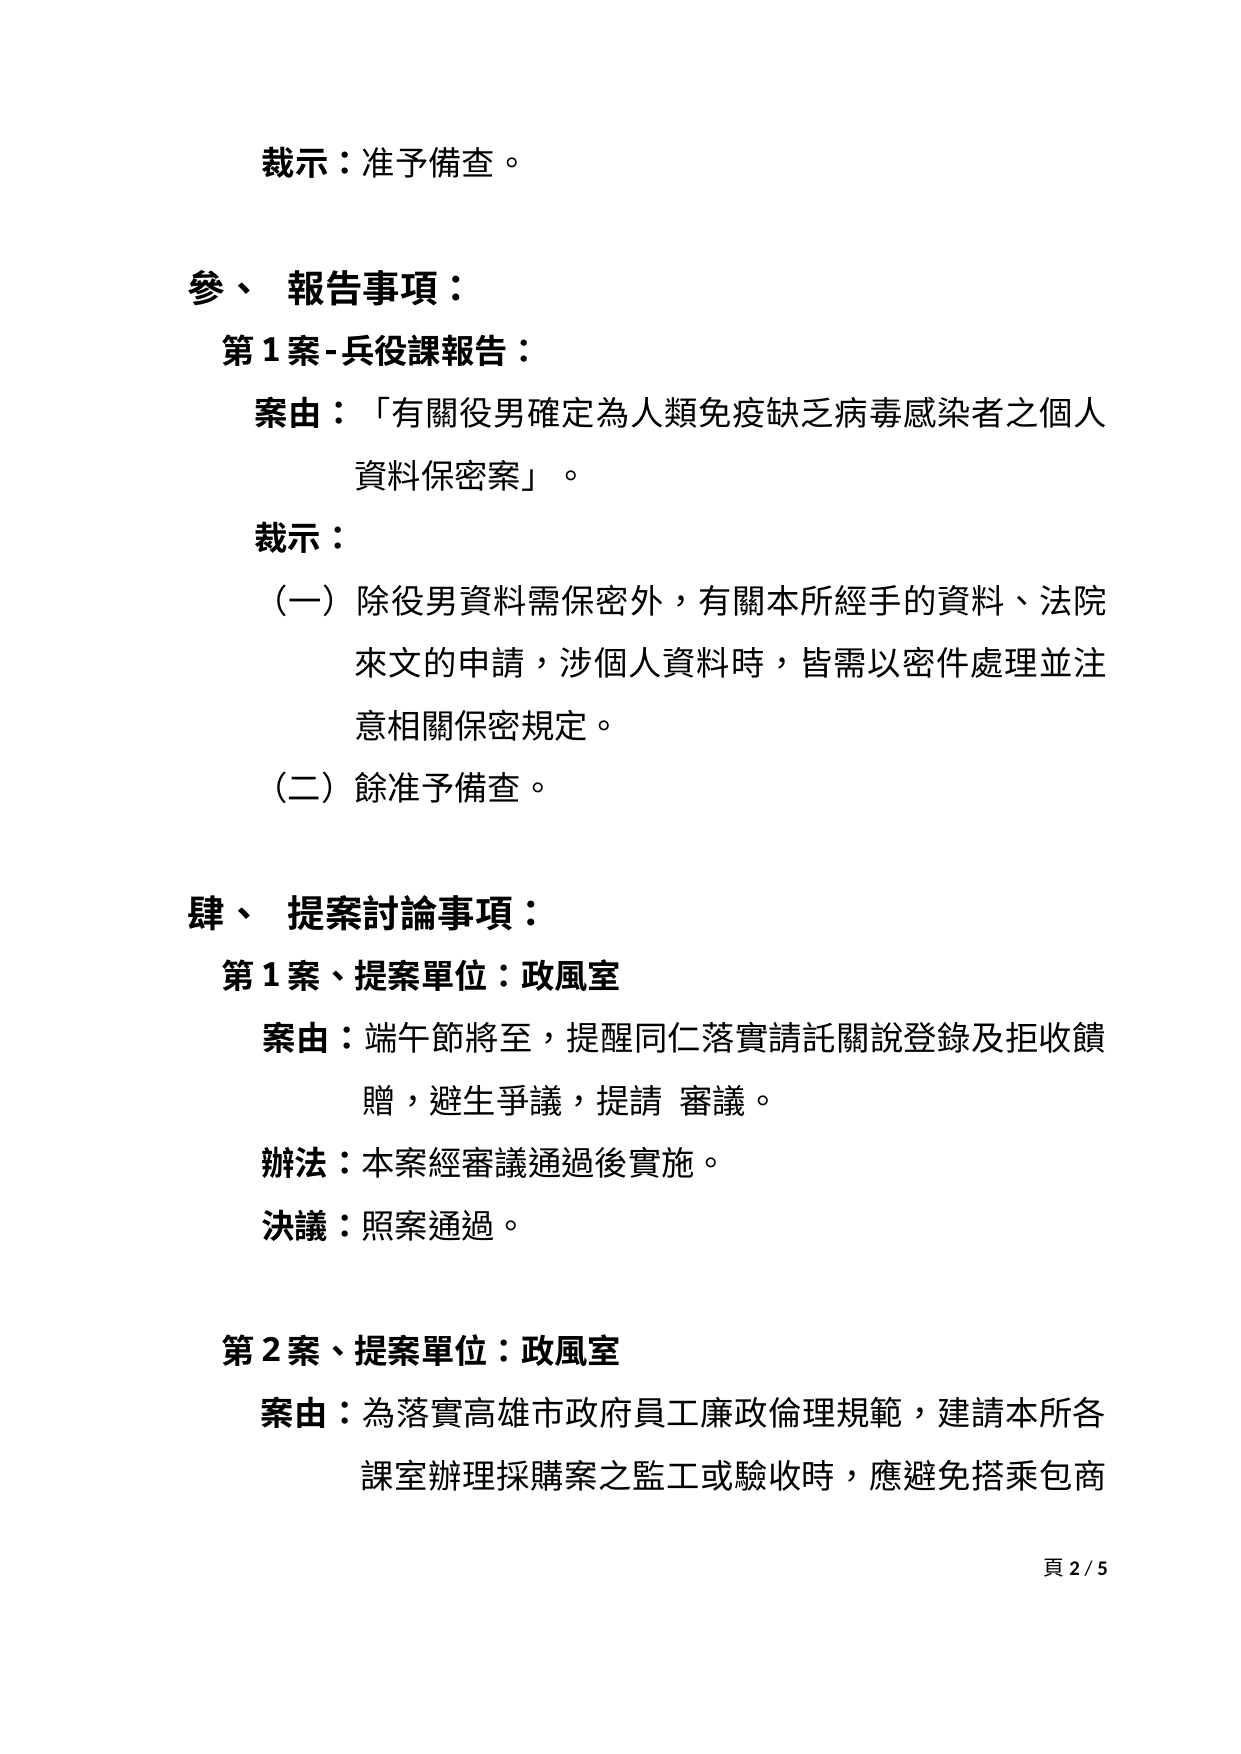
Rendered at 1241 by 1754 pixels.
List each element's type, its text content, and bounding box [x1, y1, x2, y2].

text 決議：照案通過。 [187, 1182, 1107, 1244]
text 案由：為落實高雄市政府員工廉政倫理規範，建請本所各課室辦理採購案之監工或驗收時，應避免搭乘包商 [261, 1369, 1107, 1494]
text 案由：「有關役男確定為人類免疫缺乏病毒感染者之個人資料保密案」。 [254, 369, 1107, 494]
text 肆、 提案討論事項： [187, 869, 1107, 932]
text 參、 報告事項： [187, 244, 1107, 307]
text 辦法：本案經審議通過後實施。 [187, 1119, 1107, 1182]
text （二）餘准予備查。 [254, 744, 1107, 807]
text 第1案、提案單位：政風室 [187, 932, 1107, 994]
text （一）除役男資料需保密外，有關本所經手的資料、法院來文的申請，涉個人資料時，皆需以密件處理並注意相關保密規定。 [254, 557, 1107, 744]
text 案由：端午節將至，提醒同仁落實請託關說登錄及拒收饋贈，避生爭議，提請 審議。 [262, 994, 1107, 1119]
text 裁示：准予備查。 [261, 119, 1107, 182]
text 裁示： [254, 494, 1107, 557]
text 第1案-兵役課報告： [187, 307, 1107, 369]
text 第2案、提案單位：政風室 [187, 1307, 1107, 1369]
